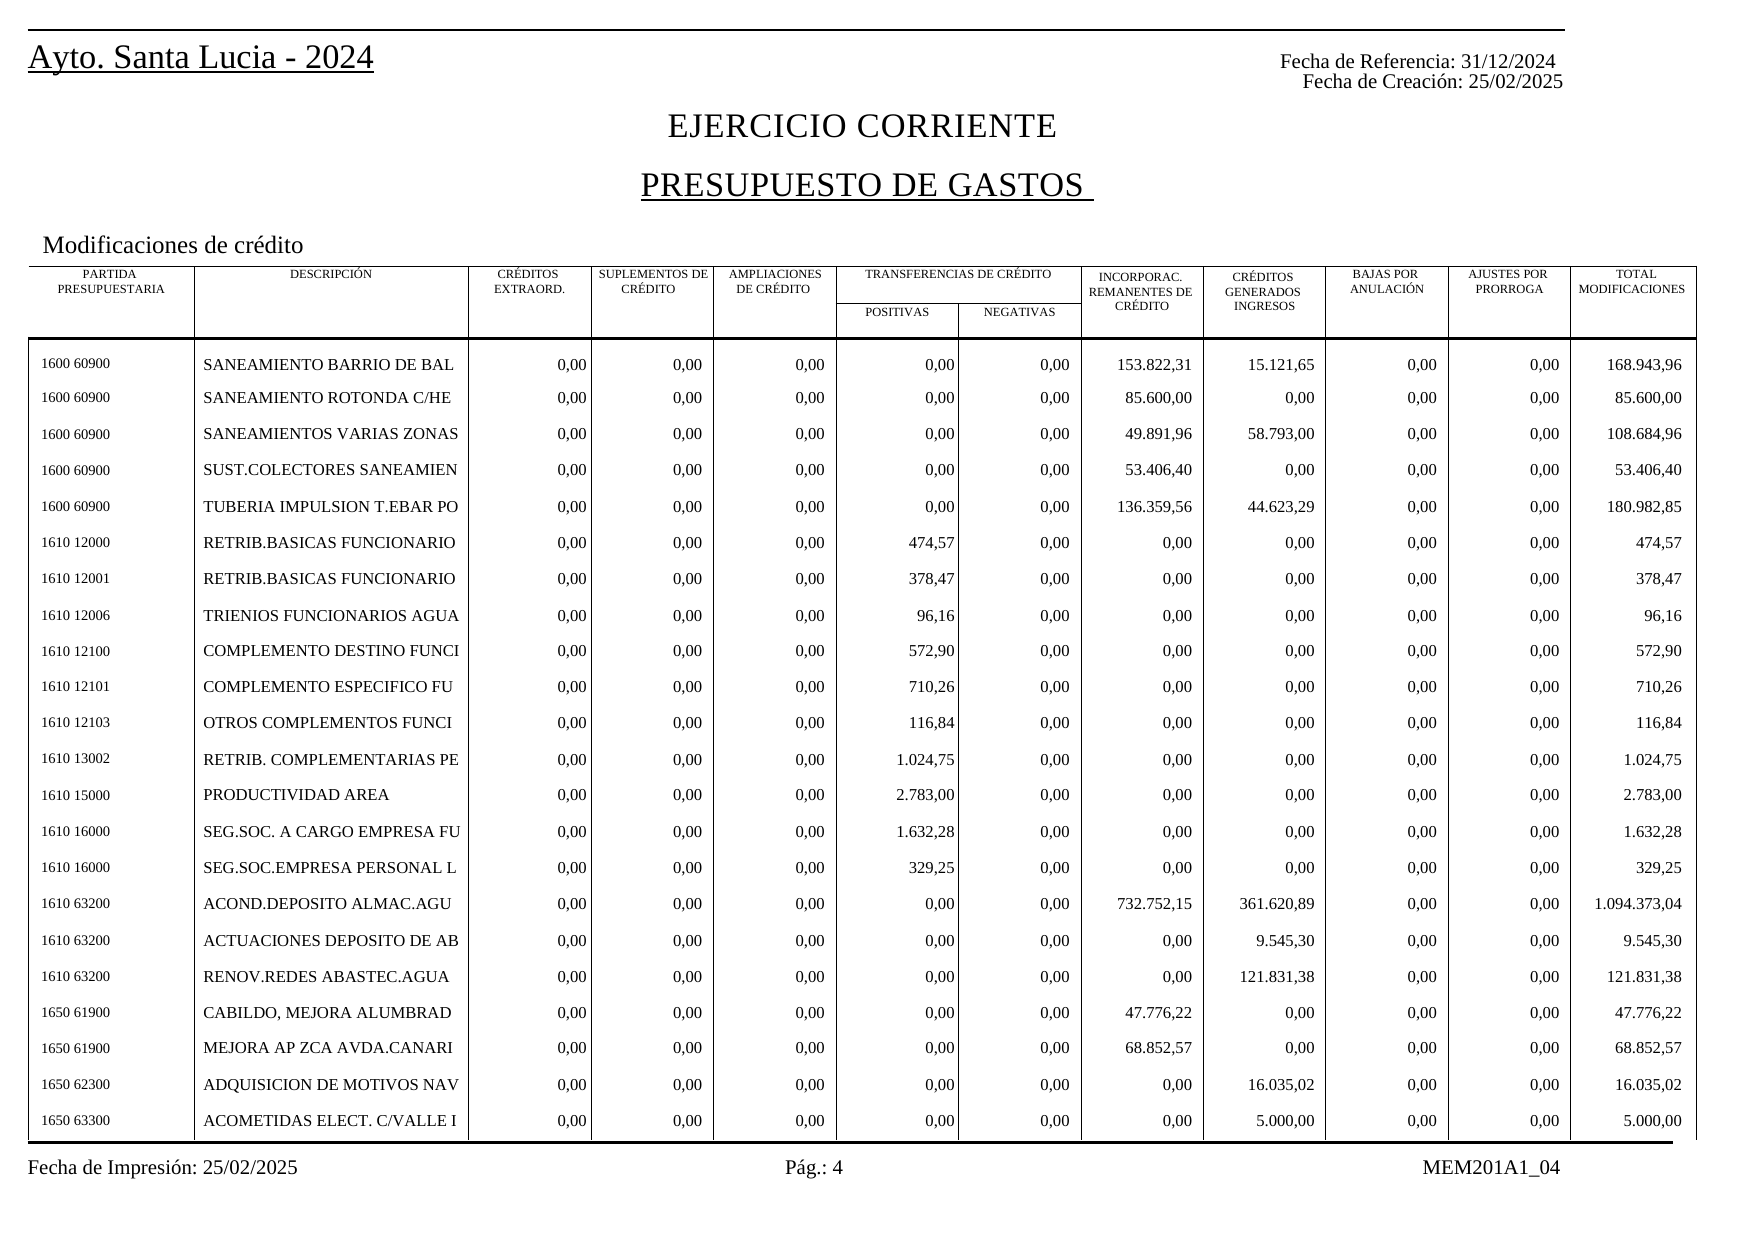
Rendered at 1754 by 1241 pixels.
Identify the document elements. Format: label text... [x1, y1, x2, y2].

table_cell 0,00 [959, 777, 1081, 812]
table_cell 116,84 [1571, 705, 1696, 741]
table_cell 0,00 [1204, 668, 1325, 704]
table_cell 0,00 [1204, 452, 1325, 487]
table_cell 108.684,96 [1571, 416, 1696, 452]
table_cell 0,00 [714, 1102, 836, 1140]
table_cell 49.891,96 [1082, 416, 1203, 452]
table_cell 9.545,30 [1571, 921, 1696, 957]
table_header INCORPORAC. REMANENTES DE CRÉDITO [1082, 267, 1203, 337]
table_cell 1610 16000 [29, 813, 194, 849]
text EJERCICIO CORRIENTE [27, 108, 1697, 144]
table_cell 0,00 [469, 813, 591, 849]
table_cell 85.600,00 [1571, 379, 1696, 416]
table_cell 361.620,89 [1204, 885, 1325, 921]
table_cell 0,00 [1082, 1102, 1203, 1140]
table_cell 710,26 [1571, 668, 1696, 704]
table_cell 732.752,15 [1082, 885, 1203, 921]
table_cell 0,00 [592, 452, 713, 487]
table_cell 0,00 [1204, 1030, 1325, 1066]
table_cell 47.776,22 [1082, 994, 1203, 1029]
table_cell 1610 63200 [29, 885, 194, 921]
table_cell 0,00 [714, 958, 836, 993]
table_cell 0,00 [1082, 1066, 1203, 1102]
table_cell 0,00 [469, 1030, 591, 1066]
table_cell 0,00 [469, 560, 591, 596]
table_cell 0,00 [714, 705, 836, 741]
table_cell 0,00 [592, 632, 713, 668]
table_cell 0,00 [959, 632, 1081, 668]
table_cell 0,00 [1449, 813, 1570, 849]
table_cell 0,00 [1326, 705, 1448, 741]
table_cell 0,00 [1326, 849, 1448, 885]
table_cell 0,00 [1449, 560, 1570, 596]
table_cell 0,00 [714, 488, 836, 523]
table_cell 0,00 [1082, 560, 1203, 596]
table_cell 0,00 [1449, 1030, 1570, 1066]
table_cell 0,00 [1326, 379, 1448, 416]
table_cell 0,00 [1449, 668, 1570, 704]
table_cell 53.406,40 [1571, 452, 1696, 487]
table_cell 0,00 [714, 921, 836, 957]
table_cell COMPLEMENTO DESTINO FUNCI [195, 632, 468, 668]
table_cell SANEAMIENTO ROTONDA C/HE [195, 379, 468, 416]
table_cell 0,00 [469, 524, 591, 559]
table_cell 0,00 [469, 488, 591, 523]
table_cell 0,00 [1326, 416, 1448, 452]
table_cell 0,00 [837, 1066, 958, 1102]
table_cell MEJORA AP ZCA AVDA.CANARI [195, 1030, 468, 1066]
table_cell 0,00 [1449, 488, 1570, 523]
table_cell 0,00 [469, 885, 591, 921]
table_cell 0,00 [1326, 1102, 1448, 1140]
table_cell 96,16 [837, 596, 958, 632]
table_cell 0,00 [1326, 452, 1448, 487]
table_cell 47.776,22 [1571, 994, 1696, 1029]
table_cell 0,00 [1449, 416, 1570, 452]
table_cell 329,25 [1571, 849, 1696, 885]
table_cell 85.600,00 [1082, 379, 1203, 416]
table_cell 1600 60900 [29, 452, 194, 487]
table_cell 0,00 [1082, 596, 1203, 632]
table_cell 153.822,31 [1082, 340, 1203, 379]
table_cell ACOMETIDAS ELECT. C/VALLE I [195, 1102, 468, 1140]
table_cell 0,00 [1449, 1066, 1570, 1102]
table_cell 0,00 [1082, 524, 1203, 559]
table_header AJUSTES POR PRORROGA [1449, 267, 1570, 337]
table_cell 0,00 [959, 1030, 1081, 1066]
table_cell 1610 63200 [29, 921, 194, 957]
table_header CRÉDITOS GENERADOS INGRESOS [1204, 267, 1325, 337]
table_cell 1610 15000 [29, 777, 194, 812]
table_cell 0,00 [592, 994, 713, 1029]
table_cell 1610 12001 [29, 560, 194, 596]
table_cell RETRIB.BASICAS FUNCIONARIO [195, 560, 468, 596]
table_cell 0,00 [1449, 705, 1570, 741]
table_cell 16.035,02 [1204, 1066, 1325, 1102]
table_cell 0,00 [1204, 524, 1325, 559]
table_cell 0,00 [592, 416, 713, 452]
table_cell SUST.COLECTORES SANEAMIEN [195, 452, 468, 487]
table_cell COMPLEMENTO ESPECIFICO FU [195, 668, 468, 704]
table_cell 1650 61900 [29, 1030, 194, 1066]
table_cell 0,00 [714, 632, 836, 668]
text Ayto. Santa Lucia - 2024 Fecha de Referencia: 31/12/2024 [27, 40, 1697, 76]
table_cell 0,00 [714, 416, 836, 452]
table_header SUPLEMENTOS DE CRÉDITO [592, 267, 713, 337]
table_cell 1610 63200 [29, 958, 194, 993]
table_cell SEG.SOC. A CARGO EMPRESA FU [195, 813, 468, 849]
table_cell 2.783,00 [837, 777, 958, 812]
table_cell 1610 12100 [29, 632, 194, 668]
table_cell 0,00 [1449, 1102, 1570, 1140]
table_cell 0,00 [1082, 632, 1203, 668]
table_cell ACOND.DEPOSITO ALMAC.AGU [195, 885, 468, 921]
table_cell 0,00 [469, 452, 591, 487]
table_cell 0,00 [469, 958, 591, 993]
table_cell 0,00 [1326, 560, 1448, 596]
table_cell SEG.SOC.EMPRESA PERSONAL L [195, 849, 468, 885]
table_cell 1650 62300 [29, 1066, 194, 1102]
table_cell 0,00 [469, 340, 591, 379]
table_header AMPLIACIONES DE CRÉDITO [714, 267, 836, 337]
table_cell 0,00 [592, 849, 713, 885]
table_cell 0,00 [1326, 958, 1448, 993]
table_cell 0,00 [837, 921, 958, 957]
table_cell 0,00 [1449, 340, 1570, 379]
table_cell 0,00 [1449, 885, 1570, 921]
table_cell 1.632,28 [837, 813, 958, 849]
table_cell 0,00 [837, 416, 958, 452]
table_cell 121.831,38 [1204, 958, 1325, 993]
table_cell 0,00 [1204, 632, 1325, 668]
table_cell 9.545,30 [1204, 921, 1325, 957]
table_cell 0,00 [959, 849, 1081, 885]
table_cell ADQUISICION DE MOTIVOS NAV [195, 1066, 468, 1102]
table_cell 0,00 [469, 668, 591, 704]
table_cell 58.793,00 [1204, 416, 1325, 452]
table_cell 15.121,65 [1204, 340, 1325, 379]
table_cell 0,00 [592, 1066, 713, 1102]
table_cell 0,00 [1082, 741, 1203, 777]
table_cell 0,00 [1326, 741, 1448, 777]
table_cell 0,00 [592, 379, 713, 416]
table_cell TRIENIOS FUNCIONARIOS AGUA [195, 596, 468, 632]
table_cell 0,00 [1449, 777, 1570, 812]
table_cell 168.943,96 [1571, 340, 1696, 379]
table_header DESCRIPCIÓN [195, 267, 468, 337]
table_cell 0,00 [959, 560, 1081, 596]
table_cell 0,00 [469, 921, 591, 957]
table_cell 16.035,02 [1571, 1066, 1696, 1102]
table_cell 0,00 [592, 524, 713, 559]
table_cell 0,00 [592, 1102, 713, 1140]
table_cell 0,00 [1326, 596, 1448, 632]
text PRESUPUESTO DE GASTOS [27, 167, 1697, 204]
table_cell 0,00 [469, 596, 591, 632]
table_cell 710,26 [837, 668, 958, 704]
table_cell 0,00 [959, 958, 1081, 993]
table_cell 0,00 [1204, 560, 1325, 596]
table_cell 0,00 [1204, 813, 1325, 849]
table_cell 0,00 [1449, 596, 1570, 632]
table_cell 0,00 [1326, 921, 1448, 957]
table_cell 53.406,40 [1082, 452, 1203, 487]
table_cell 0,00 [714, 1066, 836, 1102]
table_cell TUBERIA IMPULSION T.EBAR PO [195, 488, 468, 523]
table_cell 329,25 [837, 849, 958, 885]
table_cell 0,00 [1204, 379, 1325, 416]
table_cell 0,00 [1326, 668, 1448, 704]
table_cell 0,00 [1326, 885, 1448, 921]
table_cell 0,00 [959, 596, 1081, 632]
table_cell 0,00 [959, 741, 1081, 777]
table_cell 0,00 [959, 921, 1081, 957]
table_cell 0,00 [1326, 524, 1448, 559]
table_cell 0,00 [592, 921, 713, 957]
table_cell 0,00 [592, 1030, 713, 1066]
table_cell 474,57 [1571, 524, 1696, 559]
table_cell 0,00 [837, 1102, 958, 1140]
table_cell 2.783,00 [1571, 777, 1696, 812]
table_cell RETRIB. COMPLEMENTARIAS PE [195, 741, 468, 777]
table_cell 0,00 [837, 1030, 958, 1066]
table_cell 121.831,38 [1571, 958, 1696, 993]
text Fecha de Impresión: 25/02/2025 Pág.: 4 MEM201A1_04 [27, 1156, 1697, 1179]
table_cell 0,00 [959, 524, 1081, 559]
table_cell NEGATIVAS [959, 304, 1081, 337]
table_header PARTIDA PRESUPUESTARIA [29, 267, 194, 337]
table_cell 0,00 [1449, 741, 1570, 777]
table_cell 0,00 [469, 777, 591, 812]
table_cell 0,00 [714, 596, 836, 632]
table_cell 0,00 [959, 885, 1081, 921]
table_cell 0,00 [959, 705, 1081, 741]
table_cell 0,00 [714, 524, 836, 559]
table_cell 1.632,28 [1571, 813, 1696, 849]
table_cell 68.852,57 [1571, 1030, 1696, 1066]
table_cell 0,00 [959, 1102, 1081, 1140]
table_cell 0,00 [1082, 849, 1203, 885]
table_cell 0,00 [1326, 632, 1448, 668]
table_cell 1.024,75 [1571, 741, 1696, 777]
table_cell 1610 12006 [29, 596, 194, 632]
table_cell 0,00 [592, 813, 713, 849]
table_cell 0,00 [1449, 958, 1570, 993]
table_cell 0,00 [469, 705, 591, 741]
table_cell 180.982,85 [1571, 488, 1696, 523]
table_cell 0,00 [1326, 813, 1448, 849]
table_cell 68.852,57 [1082, 1030, 1203, 1066]
text Modificaciones de crédito [42, 232, 1697, 258]
table_cell 0,00 [1204, 741, 1325, 777]
table_cell 572,90 [1571, 632, 1696, 668]
table_cell PRODUCTIVIDAD AREA [195, 777, 468, 812]
table_cell 0,00 [1326, 1030, 1448, 1066]
table_cell 0,00 [714, 994, 836, 1029]
table_cell 0,00 [469, 741, 591, 777]
table_cell 0,00 [1082, 813, 1203, 849]
table_cell SANEAMIENTOS VARIAS ZONAS [195, 416, 468, 452]
table_cell 0,00 [469, 416, 591, 452]
table_cell 0,00 [714, 1030, 836, 1066]
table_cell 0,00 [592, 777, 713, 812]
table_cell 0,00 [837, 452, 958, 487]
table_cell 378,47 [837, 560, 958, 596]
text Fecha de Creación: 25/02/2025 [1302, 76, 1697, 91]
table_cell 0,00 [714, 813, 836, 849]
table_cell 1.024,75 [837, 741, 958, 777]
table_cell 96,16 [1571, 596, 1696, 632]
table_cell 0,00 [714, 340, 836, 379]
table_cell 0,00 [959, 994, 1081, 1029]
table_cell 0,00 [837, 340, 958, 379]
table_cell 378,47 [1571, 560, 1696, 596]
table_cell 1610 13002 [29, 741, 194, 777]
table_cell 0,00 [714, 849, 836, 885]
table_cell 5.000,00 [1571, 1102, 1696, 1140]
table_cell 0,00 [714, 668, 836, 704]
table_cell 0,00 [1204, 849, 1325, 885]
table_cell 0,00 [469, 632, 591, 668]
table_cell RETRIB.BASICAS FUNCIONARIO [195, 524, 468, 559]
table_header TRANSFERENCIAS DE CRÉDITO [837, 267, 1081, 303]
table_cell POSITIVAS [837, 304, 958, 337]
table_cell 0,00 [1449, 994, 1570, 1029]
table_cell 0,00 [714, 777, 836, 812]
table_cell 0,00 [1082, 705, 1203, 741]
table_cell 0,00 [1449, 921, 1570, 957]
table_cell 0,00 [1082, 958, 1203, 993]
table_cell 1600 60900 [29, 416, 194, 452]
table_cell 0,00 [959, 488, 1081, 523]
table_header CRÉDITOS EXTRAORD. [469, 267, 591, 337]
table_cell 0,00 [959, 340, 1081, 379]
table_cell 0,00 [714, 560, 836, 596]
table_cell 0,00 [1449, 379, 1570, 416]
table_cell 1610 16000 [29, 849, 194, 885]
table_cell 0,00 [1082, 668, 1203, 704]
table_cell 0,00 [1449, 452, 1570, 487]
table_cell 0,00 [1449, 524, 1570, 559]
table_cell 1610 12103 [29, 705, 194, 741]
table_cell 0,00 [592, 885, 713, 921]
table_cell 44.623,29 [1204, 488, 1325, 523]
table_cell 1.094.373,04 [1571, 885, 1696, 921]
table_cell 1610 12101 [29, 668, 194, 704]
table_cell CABILDO, MEJORA ALUMBRAD [195, 994, 468, 1029]
table_cell 1600 60900 [29, 340, 194, 379]
table_cell 1610 12000 [29, 524, 194, 559]
table_cell 0,00 [592, 596, 713, 632]
table_cell RENOV.REDES ABASTEC.AGUA [195, 958, 468, 993]
table_cell 0,00 [469, 1066, 591, 1102]
table_cell 0,00 [837, 958, 958, 993]
table_cell 0,00 [1449, 632, 1570, 668]
table_cell 0,00 [1204, 777, 1325, 812]
table_cell 0,00 [1204, 596, 1325, 632]
table_cell 0,00 [959, 452, 1081, 487]
table_cell 0,00 [837, 994, 958, 1029]
table_cell 0,00 [837, 885, 958, 921]
table_cell 0,00 [959, 379, 1081, 416]
table_cell 0,00 [1082, 921, 1203, 957]
table_cell 572,90 [837, 632, 958, 668]
table_cell 136.359,56 [1082, 488, 1203, 523]
table_header BAJAS POR ANULACIÓN [1326, 267, 1448, 337]
table_cell 1600 60900 [29, 488, 194, 523]
table_cell 0,00 [1326, 777, 1448, 812]
table_cell 5.000,00 [1204, 1102, 1325, 1140]
table_header TOTAL MODIFICACIONES [1571, 267, 1696, 337]
table_cell 0,00 [714, 741, 836, 777]
table_cell 0,00 [1449, 849, 1570, 885]
table_cell 0,00 [714, 379, 836, 416]
table_cell 0,00 [959, 668, 1081, 704]
table_cell 1650 61900 [29, 994, 194, 1029]
table_cell 474,57 [837, 524, 958, 559]
table_cell 0,00 [592, 340, 713, 379]
table_cell 0,00 [959, 416, 1081, 452]
table_cell 1600 60900 [29, 379, 194, 416]
table_cell 0,00 [1204, 705, 1325, 741]
table_cell ACTUACIONES DEPOSITO DE AB [195, 921, 468, 957]
table_cell 0,00 [1326, 1066, 1448, 1102]
table_cell 0,00 [837, 488, 958, 523]
table_cell 0,00 [592, 668, 713, 704]
table_cell 0,00 [714, 885, 836, 921]
table_cell 0,00 [592, 488, 713, 523]
table_cell 0,00 [1326, 994, 1448, 1029]
table_cell 0,00 [592, 741, 713, 777]
table_cell 0,00 [469, 379, 591, 416]
table_cell 0,00 [959, 1066, 1081, 1102]
table_cell 0,00 [959, 813, 1081, 849]
table_cell 0,00 [592, 958, 713, 993]
table_cell 0,00 [469, 994, 591, 1029]
table_cell 116,84 [837, 705, 958, 741]
table_cell OTROS COMPLEMENTOS FUNCI [195, 705, 468, 741]
table_cell 1650 63300 [29, 1102, 194, 1140]
table_cell SANEAMIENTO BARRIO DE BAL [195, 340, 468, 379]
table_cell 0,00 [469, 849, 591, 885]
table_cell 0,00 [1082, 777, 1203, 812]
table_cell 0,00 [469, 1102, 591, 1140]
table_cell 0,00 [837, 379, 958, 416]
table_cell 0,00 [592, 705, 713, 741]
table_cell 0,00 [1204, 994, 1325, 1029]
table_cell 0,00 [714, 452, 836, 487]
table_cell 0,00 [1326, 340, 1448, 379]
table_cell 0,00 [592, 560, 713, 596]
table_cell 0,00 [1326, 488, 1448, 523]
